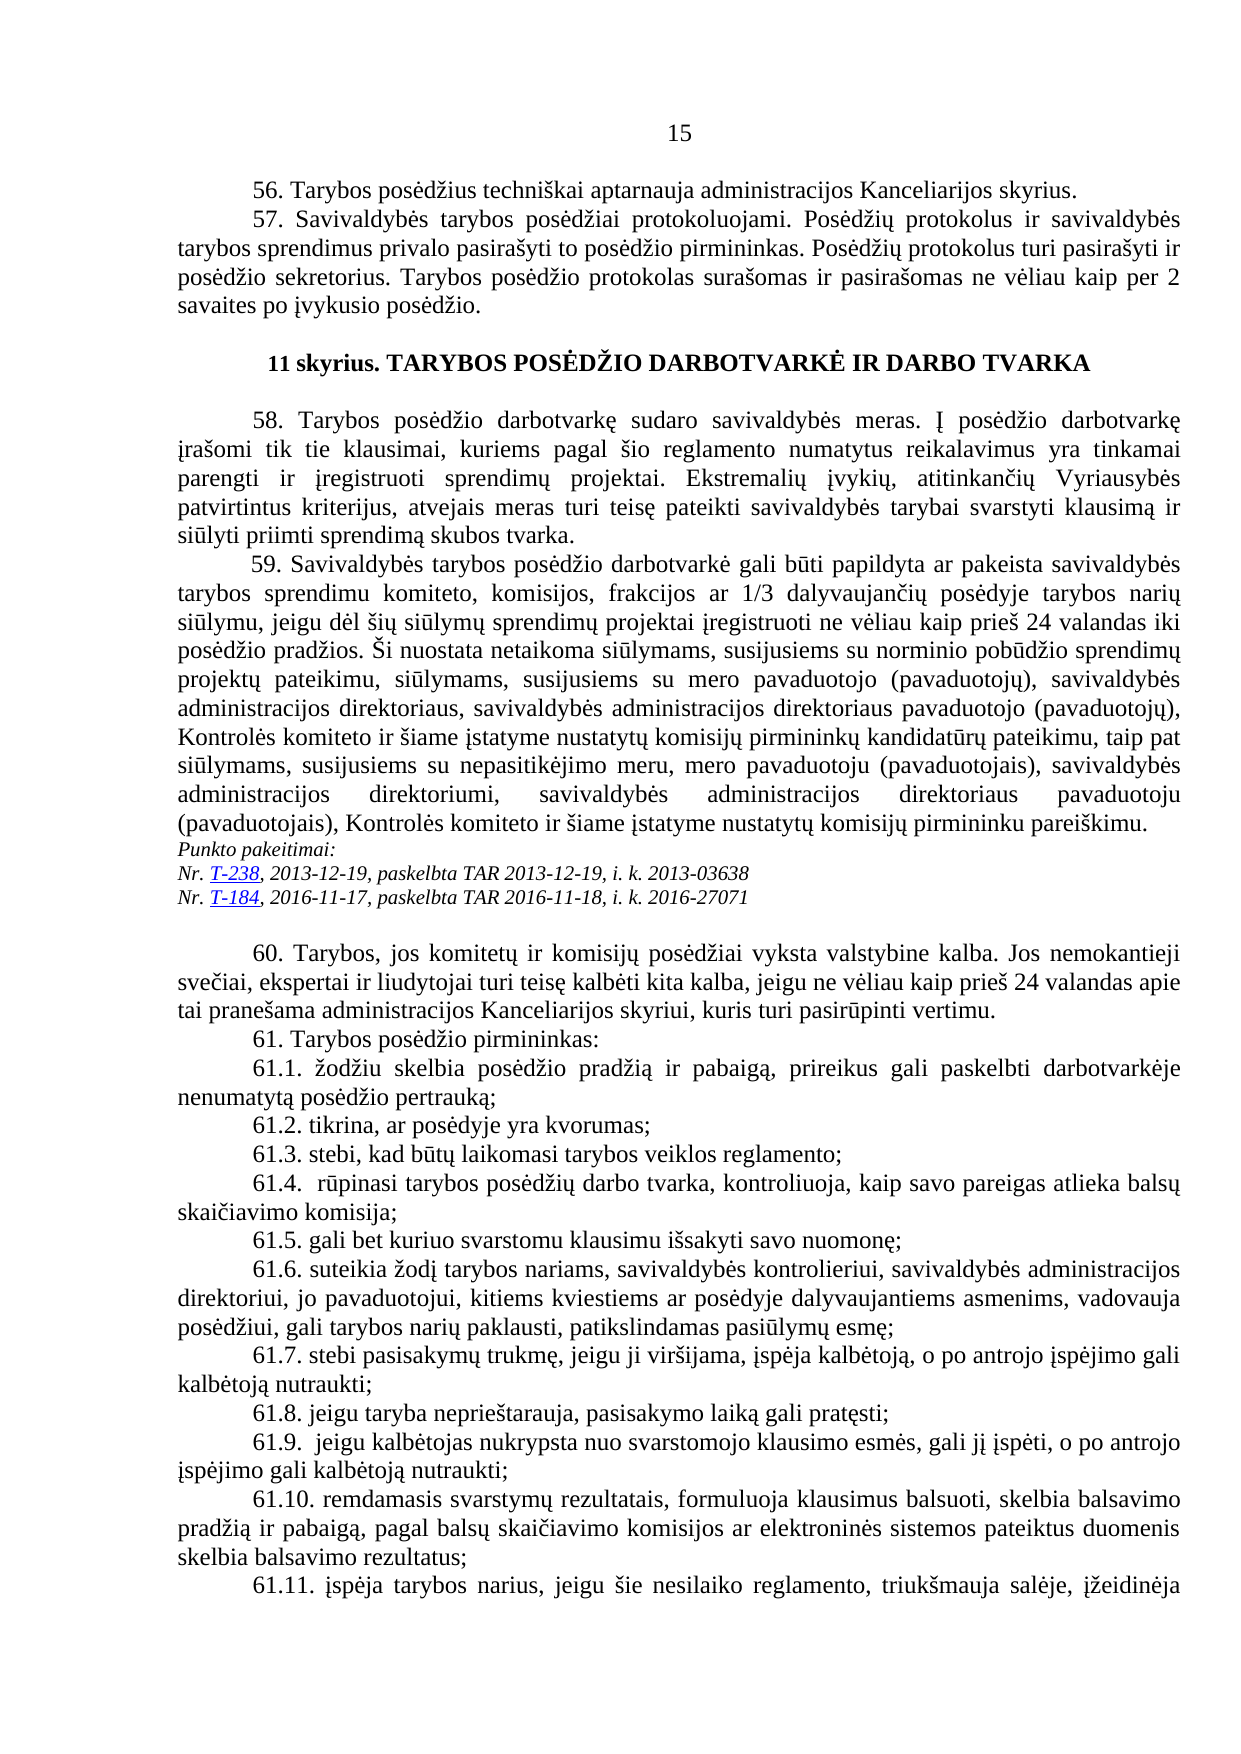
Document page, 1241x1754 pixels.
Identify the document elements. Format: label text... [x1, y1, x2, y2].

text 61.7. stebi pasisakymų trukmę, jeigu ji viršijama, įspėja kalbėtoją, o po antrojo įspėjimo gali kalbėtoją nutraukti; [177, 1340, 1181, 1398]
text 61.5. gali bet kuriuo svarstomu klausimu išsakyti savo nuomonę; [177, 1225, 1181, 1254]
text 61.11. įspėja tarybos narius, jeigu šie nesilaiko reglamento, triukšmauja salėje, įžeidinėja [177, 1570, 1181, 1599]
text 61. Tarybos posėdžio pirmininkas: [177, 1024, 1181, 1053]
text 61.10. remdamasis svarstymų rezultatais, formuluoja klausimus balsuoti, skelbia balsavimo pradžią ir pabaigą, pagal balsų skaičiavimo komisijos ar elektroninės sistemos pateiktus duomenis skelbia balsavimo rezultatus; [177, 1484, 1181, 1570]
text 61.1. žodžiu skelbia posėdžio pradžią ir pabaigą, prireikus gali paskelbti darbotvarkėje nenumatytą posėdžio pertrauką; [177, 1053, 1181, 1110]
text Nr. T-184, 2016-11-17, paskelbta TAR 2016-11-18, i. k. 2016-27071 [177, 885, 1181, 909]
text 61.8. jeigu taryba neprieštarauja, pasisakymo laiką gali pratęsti; [177, 1398, 1181, 1427]
text Nr. T-238, 2013-12-19, paskelbta TAR 2013-12-19, i. k. 2013-03638 [177, 861, 1181, 885]
text 61.3. stebi, kad būtų laikomasi tarybos veiklos reglamento; [177, 1139, 1181, 1168]
text 61.2. tikrina, ar posėdyje yra kvorumas; [177, 1110, 1181, 1139]
text 58. Tarybos posėdžio darbotvarkę sudaro savivaldybės meras. Į posėdžio darbotvarkę įrašomi tik tie klausimai, kuriems pagal šio reglamento numatytus reikalavimus yra tinkamai parengti ir įregistruoti sprendimų projektai. Ekstremalių įvykių, atitinkančių Vyriausybės patvirtintus kriterijus, atvejais meras turi teisę pateikti savivaldybės tarybai svarstyti klausimą ir siūlyti priimti sprendimą skubos tvarka. [177, 406, 1181, 549]
text 56. Tarybos posėdžius techniškai aptarnauja administracijos Kanceliarijos skyrius. [177, 176, 1181, 204]
text 11 skyrius. TARYBOS POSĖDŽIO DARBOTVARKĖ IR DARBO TVARKA [177, 348, 1181, 377]
text 61.4. rūpinasi tarybos posėdžių darbo tvarka, kontroliuoja, kaip savo pareigas atlieka balsų skaičiavimo komisija; [177, 1168, 1181, 1225]
text 61.6. suteikia žodį tarybos nariams, savivaldybės kontrolieriui, savivaldybės administracijos direktoriui, jo pavaduotojui, kitiems kviestiems ar posėdyje dalyvaujantiems asmenims, vadovauja posėdžiui, gali tarybos narių paklausti, patikslindamas pasiūlymų esmę; [177, 1254, 1181, 1340]
text 57. Savivaldybės tarybos posėdžiai protokoluojami. Posėdžių protokolus ir savivaldybės tarybos sprendimus privalo pasirašyti to posėdžio pirmininkas. Posėdžių protokolus turi pasirašyti ir posėdžio sekretorius. Tarybos posėdžio protokolas surašomas ir pasirašomas ne vėliau kaip per 2 savaites po įvykusio posėdžio. [177, 204, 1181, 319]
text 61.9. jeigu kalbėtojas nukrypsta nuo svarstomojo klausimo esmės, gali jį įspėti, o po antrojo įspėjimo gali kalbėtoją nutraukti; [177, 1427, 1181, 1484]
text Punkto pakeitimai: [177, 837, 1181, 861]
text 60. Tarybos, jos komitetų ir komisijų posėdžiai vyksta valstybine kalba. Jos nemokantieji svečiai, ekspertai ir liudytojai turi teisę kalbėti kita kalba, jeigu ne vėliau kaip prieš 24 valandas apie tai pranešama administracijos Kanceliarijos skyriui, kuris turi pasirūpinti vertimu. [177, 938, 1181, 1024]
text 59. Savivaldybės tarybos posėdžio darbotvarkė gali būti papildyta ar pakeista savivaldybės tarybos sprendimu komiteto, komisijos, frakcijos ar 1/3 dalyvaujančių posėdyje tarybos narių siūlymu, jeigu dėl šių siūlymų sprendimų projektai įregistruoti ne vėliau kaip prieš 24 valandas iki posėdžio pradžios. Ši nuostata netaikoma siūlymams, susijusiems su norminio pobūdžio sprendimų projektų pateikimu, siūlymams, susijusiems su mero pavaduotojo (pavaduotojų), savivaldybės administracijos direktoriaus, savivaldybės administracijos direktoriaus pavaduotojo (pavaduotojų), Kontrolės komiteto ir šiame įstatyme nustatytų komisijų pirmininkų kandidatūrų pateikimu, taip pat siūlymams, susijusiems su nepasitikėjimo meru, mero pavaduotoju (pavaduotojais), savivaldybės administracijos direktoriumi, savivaldybės administracijos direktoriaus pavaduotoju (pavaduotojais), Kontrolės komiteto ir šiame įstatyme nustatytų komisijų pirmininku pareiškimu. [177, 549, 1181, 837]
